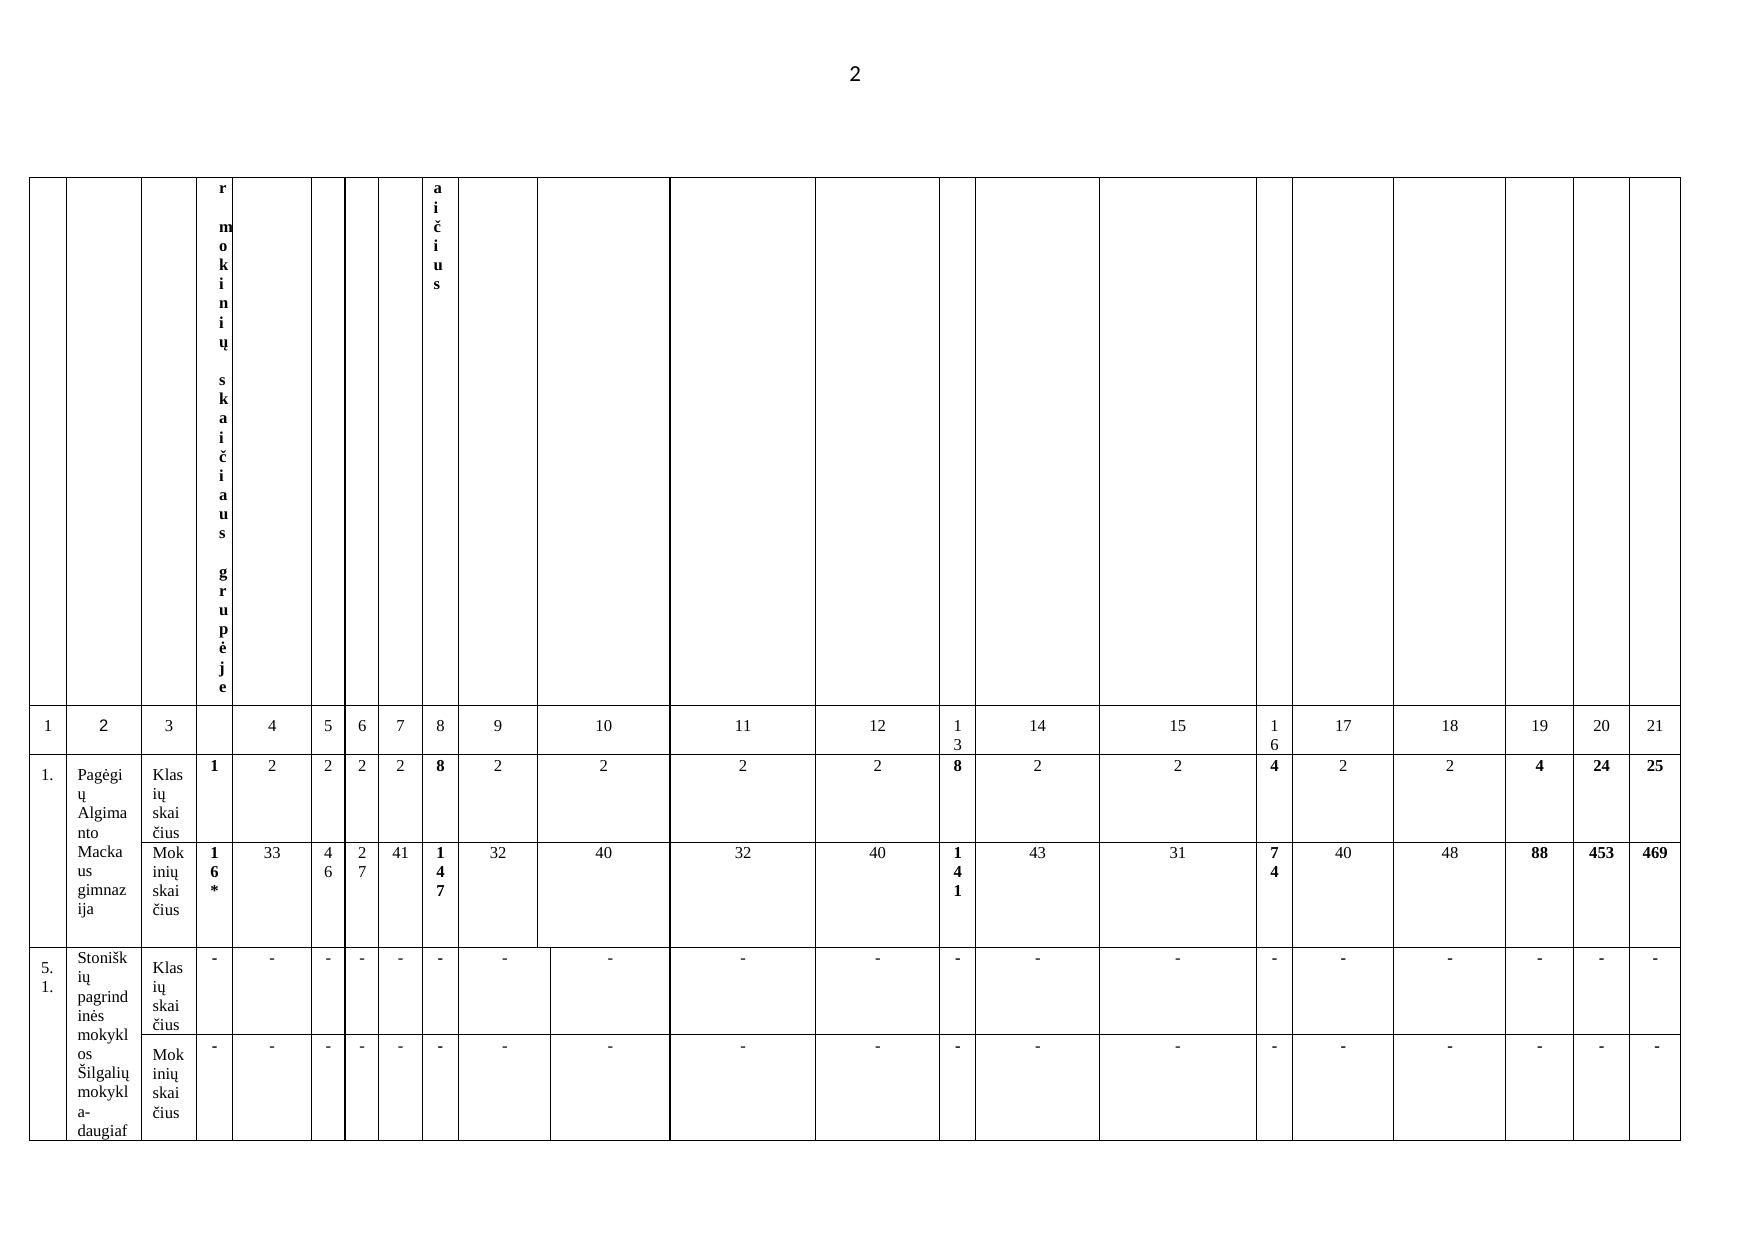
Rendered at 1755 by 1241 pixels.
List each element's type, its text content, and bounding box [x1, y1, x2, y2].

table_cell 14 [976, 706, 1099, 754]
table_cell 88 [1506, 843, 1573, 947]
table_cell - [423, 1035, 458, 1140]
table_cell - [1293, 1035, 1393, 1140]
table_cell [30, 178, 66, 705]
table_cell [1100, 178, 1256, 705]
table_cell - [671, 1035, 815, 1140]
table_cell Stoniškių pagrindinės mokyklos Šilgalių mokykla-daugiaf [67, 948, 141, 1140]
table_cell - [1100, 948, 1256, 1034]
table_cell - [233, 948, 311, 973]
table_cell - [551, 1035, 669, 1140]
table_cell 9 [459, 706, 537, 754]
table_cell 19 [1506, 706, 1573, 754]
table_cell 2 [1293, 755, 1393, 842]
table_header [1574, 178, 1629, 705]
table_cell 18 [1394, 706, 1505, 754]
table_cell 40 [538, 843, 669, 947]
table_cell 31 [1100, 843, 1256, 947]
table_cell 453 [1574, 843, 1629, 947]
table_cell 8 [423, 755, 458, 842]
table_cell 2 [312, 755, 344, 842]
table_cell - [976, 1035, 1099, 1140]
table_cell - [976, 948, 1099, 1034]
table_cell [459, 178, 537, 705]
table_cell 32 [459, 843, 537, 947]
table_cell [671, 178, 815, 705]
table_cell aičius [423, 178, 458, 705]
table_cell - [312, 948, 344, 973]
table_cell [312, 178, 344, 705]
table_cell [538, 178, 669, 705]
table_cell [346, 973, 378, 1034]
table_cell - [1574, 948, 1629, 1034]
table_cell 46 [312, 843, 344, 947]
table_cell 74 [1257, 843, 1292, 947]
table_cell 48 [1394, 843, 1505, 947]
table_cell - [1257, 1035, 1292, 1140]
table_cell 1 [30, 706, 66, 754]
table_cell - [1394, 948, 1505, 1034]
table_cell 24 [1574, 755, 1629, 842]
table_cell [379, 178, 422, 705]
table_cell 4 [1257, 755, 1292, 842]
table_cell 4 [1506, 755, 1573, 842]
table_cell 43 [976, 843, 1099, 947]
table_cell - [816, 948, 939, 1034]
table_header [142, 178, 196, 705]
table_cell - [1100, 1035, 1256, 1140]
table_cell 16 [1257, 706, 1292, 754]
table_cell 2 [233, 755, 311, 842]
table_cell - [1574, 1035, 1629, 1140]
table_cell 11 [671, 706, 815, 754]
table_cell [816, 178, 939, 705]
table_cell 1. [30, 755, 66, 947]
table_cell - [1506, 1035, 1573, 1140]
table_cell - [379, 1035, 422, 1140]
table_cell [197, 706, 232, 754]
table_cell - [940, 948, 975, 1034]
table_cell [312, 973, 344, 1034]
table_cell [1506, 178, 1573, 705]
table_cell 27 [346, 843, 378, 947]
table_cell - [459, 948, 550, 1034]
table_cell 16* [197, 843, 232, 947]
table_cell 8 [940, 755, 975, 842]
table_cell [976, 178, 1099, 705]
table_cell 4 [233, 706, 311, 754]
table_cell - [1630, 948, 1680, 1034]
table_cell - [197, 1035, 232, 1140]
table_cell 2 [976, 755, 1099, 842]
table_cell 21 [1630, 706, 1680, 754]
table_cell - [423, 948, 458, 1034]
table_cell - [1506, 948, 1573, 1034]
table_cell 5 [312, 706, 344, 754]
table_cell 13 [940, 706, 975, 754]
table_cell 6 [346, 706, 378, 754]
table_cell [1293, 178, 1393, 705]
table_cell [233, 178, 311, 705]
table_header [1630, 178, 1680, 705]
table_cell 2 [816, 755, 939, 842]
table_cell [346, 178, 378, 705]
table_cell 12 [816, 706, 939, 754]
table_cell Mokinių skaičius [142, 843, 196, 947]
table_cell 8 [423, 706, 458, 754]
table_cell 40 [816, 843, 939, 947]
table_cell 2 [538, 755, 669, 842]
table_cell - [1293, 948, 1393, 1034]
table_cell - [197, 948, 232, 1034]
table_cell 3 [142, 706, 196, 754]
table_cell 2 [1100, 755, 1256, 842]
table_cell [1394, 178, 1505, 705]
table_cell - [233, 1035, 311, 1140]
table_cell 32 [671, 843, 815, 947]
table_cell 17 [1293, 706, 1393, 754]
table_header r mokinių skaičiaus grupėje [197, 178, 232, 705]
table_cell 2 [671, 755, 815, 842]
table_cell Mokinių skaičius [142, 1035, 196, 1140]
table_cell 2 [379, 755, 422, 842]
table_cell Klasių skaičius [142, 755, 196, 842]
table_cell 147 [423, 843, 458, 947]
table_cell - [312, 1035, 344, 1140]
table_cell 2 [67, 706, 141, 754]
table_cell [940, 178, 975, 705]
table_cell 7 [379, 706, 422, 754]
table_cell 469 [1630, 843, 1680, 947]
table_cell - [346, 948, 378, 973]
table_cell [1257, 178, 1292, 705]
table_cell - [1630, 1035, 1680, 1140]
table_cell 2 [1394, 755, 1505, 842]
table_cell [233, 973, 311, 1034]
table_cell 25 [1630, 755, 1680, 842]
table_cell 1 [197, 755, 232, 842]
table_cell 141 [940, 843, 975, 947]
table_cell - [459, 1035, 550, 1140]
table_cell 20 [1574, 706, 1629, 754]
table_cell - [346, 1035, 378, 1140]
table_cell - [379, 948, 422, 973]
table_cell 33 [233, 843, 311, 947]
table_cell 41 [379, 843, 422, 947]
table_cell 5.1. [30, 948, 66, 1140]
table_cell 2 [459, 755, 537, 842]
table_cell - [1394, 1035, 1505, 1140]
table_cell 40 [1293, 843, 1393, 947]
table_cell - [671, 948, 815, 1034]
table_cell - [816, 1035, 939, 1140]
table_cell [379, 973, 422, 1034]
table_cell - [551, 948, 669, 1034]
table_cell - [940, 1035, 975, 1140]
table_cell Klasių skaičius [142, 948, 196, 1034]
table_cell 15 [1100, 706, 1256, 754]
table_cell Pagėgių Algimanto Mackaus gimnazija [67, 755, 141, 947]
table_cell 2 [346, 755, 378, 842]
table_cell - [1257, 948, 1292, 1034]
table_cell 10 [538, 706, 669, 754]
table_cell [67, 178, 141, 705]
